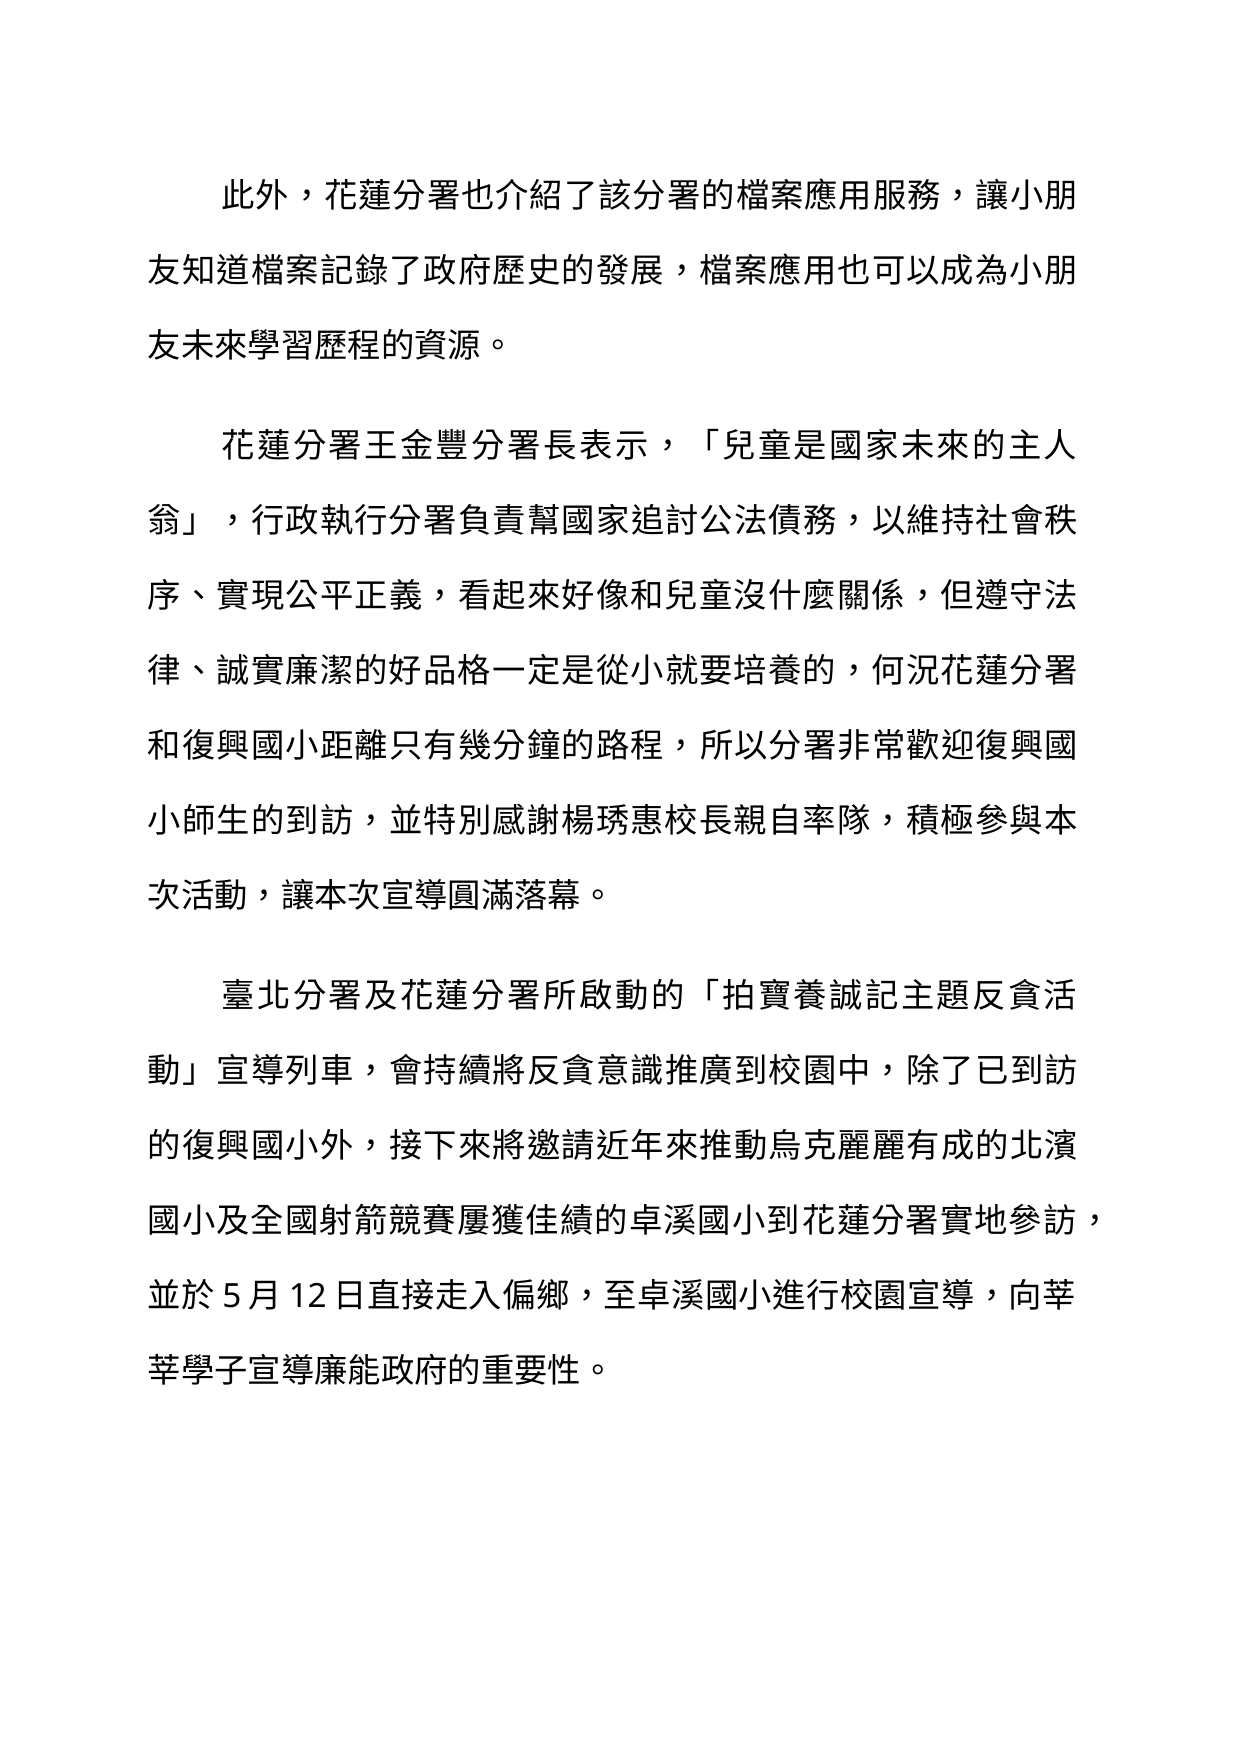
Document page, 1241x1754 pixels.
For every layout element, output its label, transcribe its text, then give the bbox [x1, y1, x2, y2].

text 此外，花蓮分署也介紹了該分署的檔案應用服務，讓小朋友知道檔案記錄了政府歷史的發展，檔案應用也可以成為小朋友未來學習歷程的資源。 [148, 156, 1078, 381]
text 花蓮分署王金豐分署長表示，「兒童是國家未來的主人翁」，行政執行分署負責幫國家追討公法債務，以維持社會秩序、實現公平正義，看起來好像和兒童沒什麼關係，但遵守法律、誠實廉潔的好品格一定是從小就要培養的，何況花蓮分署和復興國小距離只有幾分鐘的路程，所以分署非常歡迎復興國小師生的到訪，並特別感謝楊琇惠校長親自率隊，積極參與本次活動，讓本次宣導圓滿落幕。 [148, 406, 1078, 931]
text 臺北分署及花蓮分署所啟動的「拍寶養誠記主題反貪活動」宣導列車，會持續將反貪意識推廣到校園中，除了已到訪的復興國小外，接下來將邀請近年來推動烏克麗麗有成的北濱國小及全國射箭競賽屢獲佳績的卓溪國小到花蓮分署實地參訪，並於5月12日直接走入偏鄉，至卓溪國小進行校園宣導，向莘莘學子宣導廉能政府的重要性。 [148, 956, 1078, 1406]
